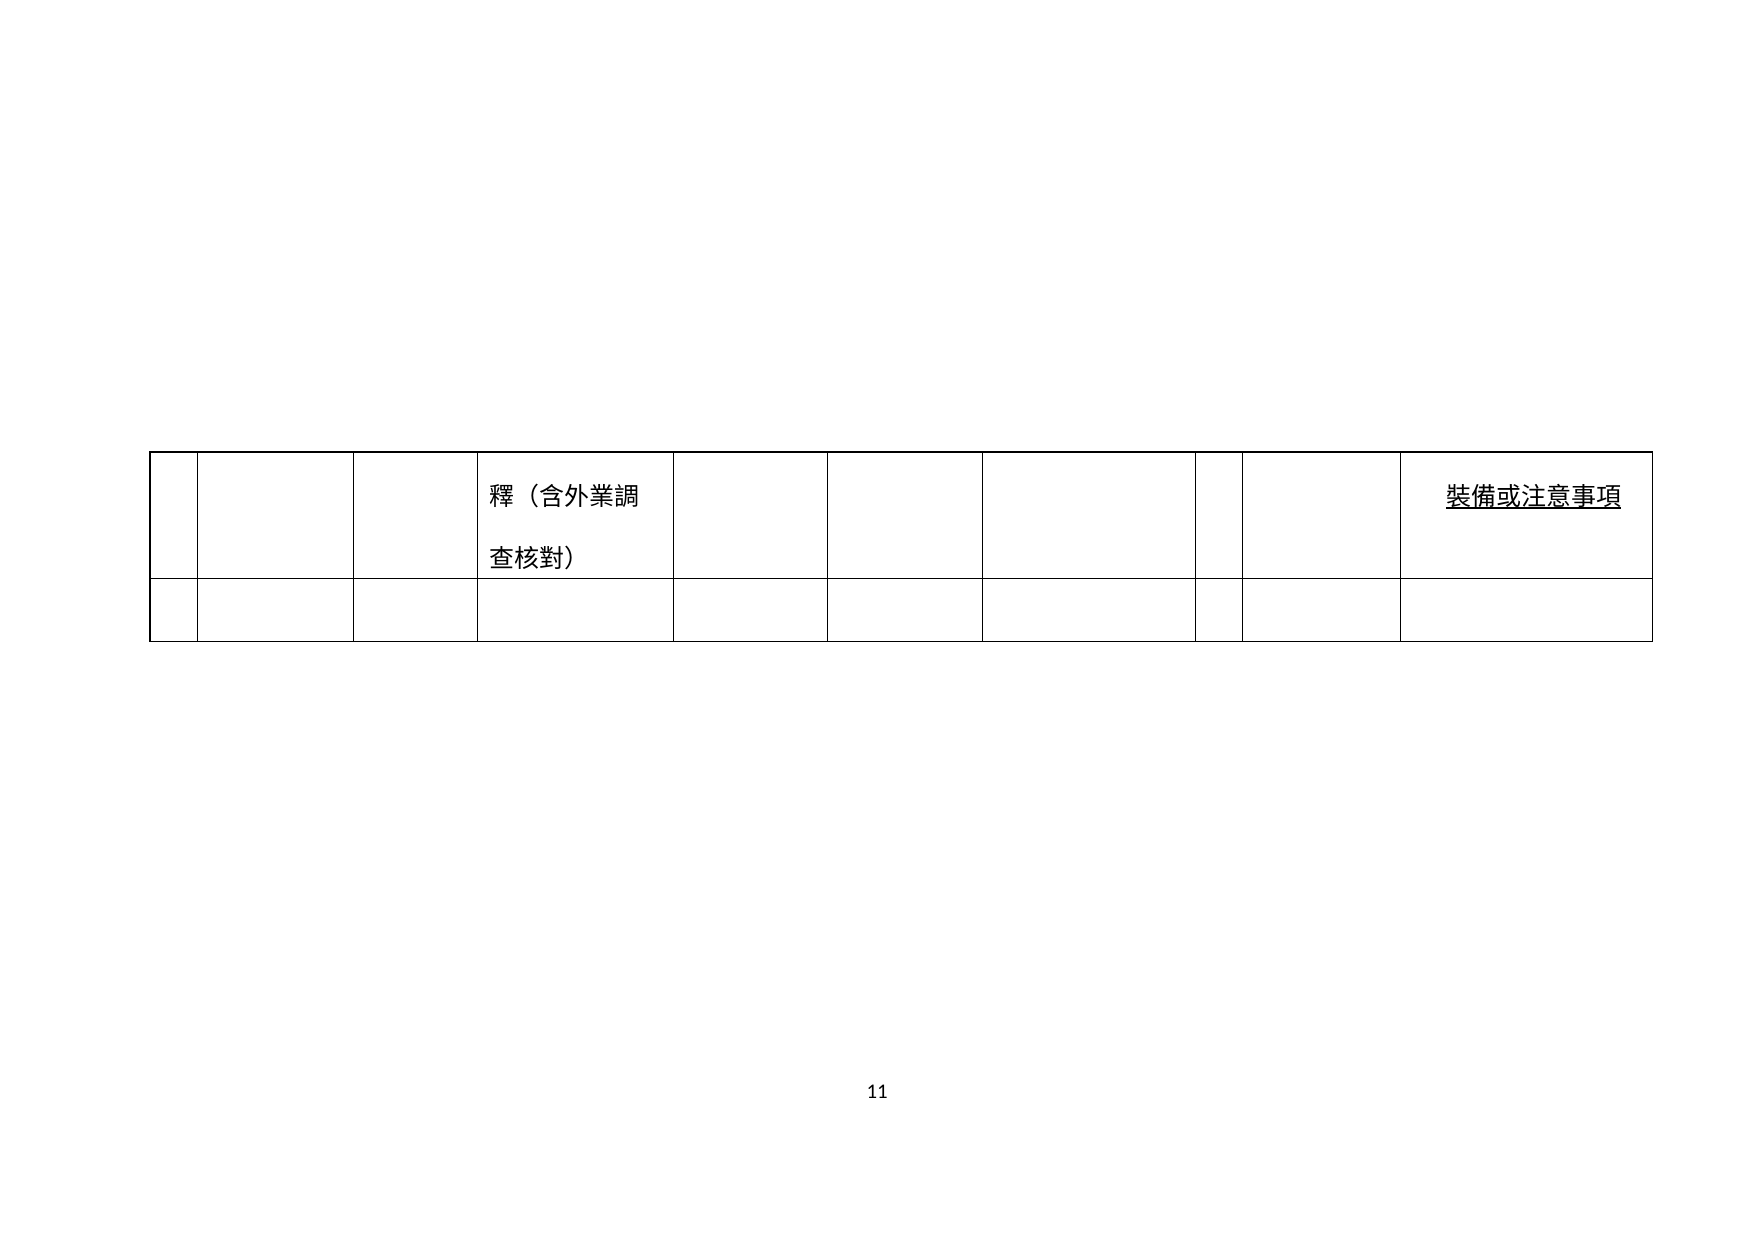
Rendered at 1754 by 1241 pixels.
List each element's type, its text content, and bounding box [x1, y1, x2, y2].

table_cell [983, 579, 1195, 641]
table_cell [354, 453, 477, 577]
table_cell [198, 579, 353, 641]
table_cell [828, 453, 982, 577]
table_cell [1243, 579, 1400, 641]
table_cell [1196, 579, 1242, 641]
table_cell [198, 453, 353, 577]
table_cell 聯絡人：○○○ 電話：○○○○ 是否提供宿舍借用： 其他：應自備之裝備或注意事項 [1401, 453, 1652, 577]
table_cell [1196, 453, 1242, 577]
table_cell [1401, 579, 1652, 641]
table_cell [828, 579, 982, 641]
table_cell [983, 453, 1195, 577]
table_cell [674, 579, 827, 641]
table_cell [151, 453, 197, 577]
table_cell 釋（含外業調查核對） [478, 453, 673, 577]
table_cell [478, 579, 673, 641]
table_cell [354, 579, 477, 641]
table_cell [1243, 453, 1400, 577]
table_cell [151, 579, 197, 641]
table_cell [674, 453, 827, 577]
